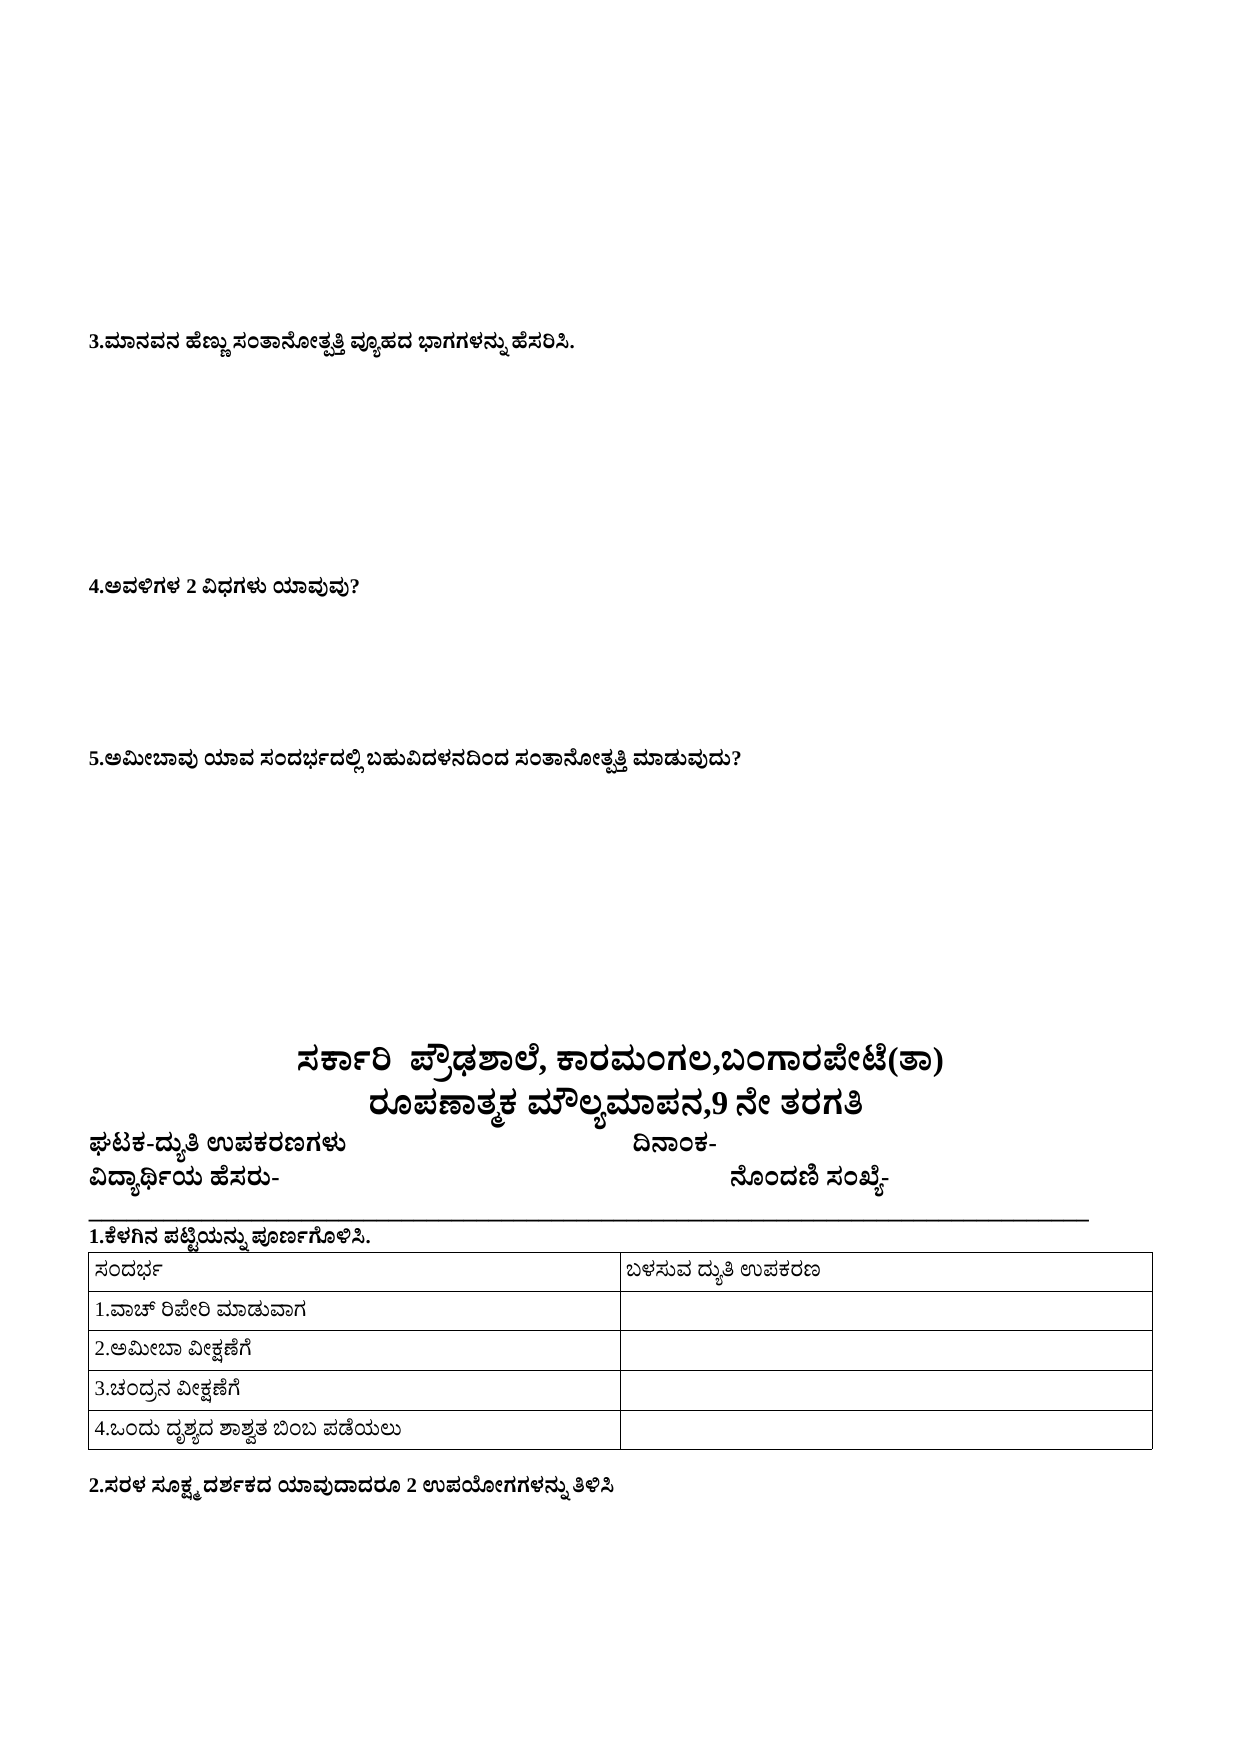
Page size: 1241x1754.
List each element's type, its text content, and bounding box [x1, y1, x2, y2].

text 5.ಅಮೀಬಾವು ಯಾವ ಸಂದರ್ಭದಲ್ಲಿ ಬಹುವಿದಳನದಿಂದ ಸಂತಾನೋತ್ಪತ್ತಿ ಮಾಡುವುದು? [88, 746, 1152, 774]
text ________________________________________________________________________________ [88, 1195, 1152, 1224]
table_cell 2.ಅಮೀಬಾ ವೀಕ್ಷಣೆಗೆ [89, 1331, 620, 1370]
table_cell [621, 1331, 1152, 1370]
text 3.ಮಾನವನ ಹೆಣ್ಣು ಸಂತಾನೋತ್ಪತ್ತಿ ವ್ಯೂಹದ ಭಾಗಗಳನ್ನು ಹೆಸರಿಸಿ. [88, 329, 1152, 357]
text ಘಟಕ-ದ್ಯುತಿ ಉಪಕರಣಗಳು ದಿನಾಂಕ- [88, 1128, 1152, 1162]
table_cell 1.ವಾಚ್ ರಿಪೇರಿ ಮಾಡುವಾಗ [89, 1292, 620, 1330]
table_cell [621, 1292, 1152, 1330]
text ಸರ್ಕಾರಿ ಪ್ರೌಢಶಾಲೆ, ಕಾರಮಂಗಲ,ಬಂಗಾರಪೇಟೆ(ತಾ) [88, 1039, 1152, 1083]
text ರೂಪಣಾತ್ಮಕ ಮೌಲ್ಯಮಾಪನ,9ನೇ ತರಗತಿ [88, 1083, 1152, 1128]
table_cell [621, 1411, 1152, 1449]
text 2.ಸರಳ ಸೂಕ್ಷ್ಮ ದರ್ಶಕದ ಯಾವುದಾದರೂ 2 ಉಪಯೋಗಗಳನ್ನು ತಿಳಿಸಿ [88, 1473, 1152, 1501]
table_cell 3.ಚಂದ್ರನ ವೀಕ್ಷಣೆಗೆ [89, 1371, 620, 1409]
text 4.ಅವಳಿಗಳ 2 ವಿಧಗಳು ಯಾವುವು? [88, 574, 1152, 602]
table_header ಸಂದರ್ಭ [89, 1253, 620, 1291]
text ವಿದ್ಯಾರ್ಥಿಯ ಹೆಸರು- ನೊಂದಣಿ ಸಂಖ್ಯೆ- [88, 1162, 1152, 1195]
table_cell 4.ಒಂದು ದೃಶ್ಯದ ಶಾಶ್ವತ ಬಿಂಬ ಪಡೆಯಲು [89, 1411, 620, 1449]
table_header ಬಳಸುವ ದ್ಯುತಿ ಉಪಕರಣ [621, 1253, 1152, 1291]
table_cell [621, 1371, 1152, 1409]
text 1.ಕೆಳಗಿನ ಪಟ್ಟಿಯನ್ನು ಪೂರ್ಣಗೊಳಿಸಿ. [88, 1224, 1152, 1252]
